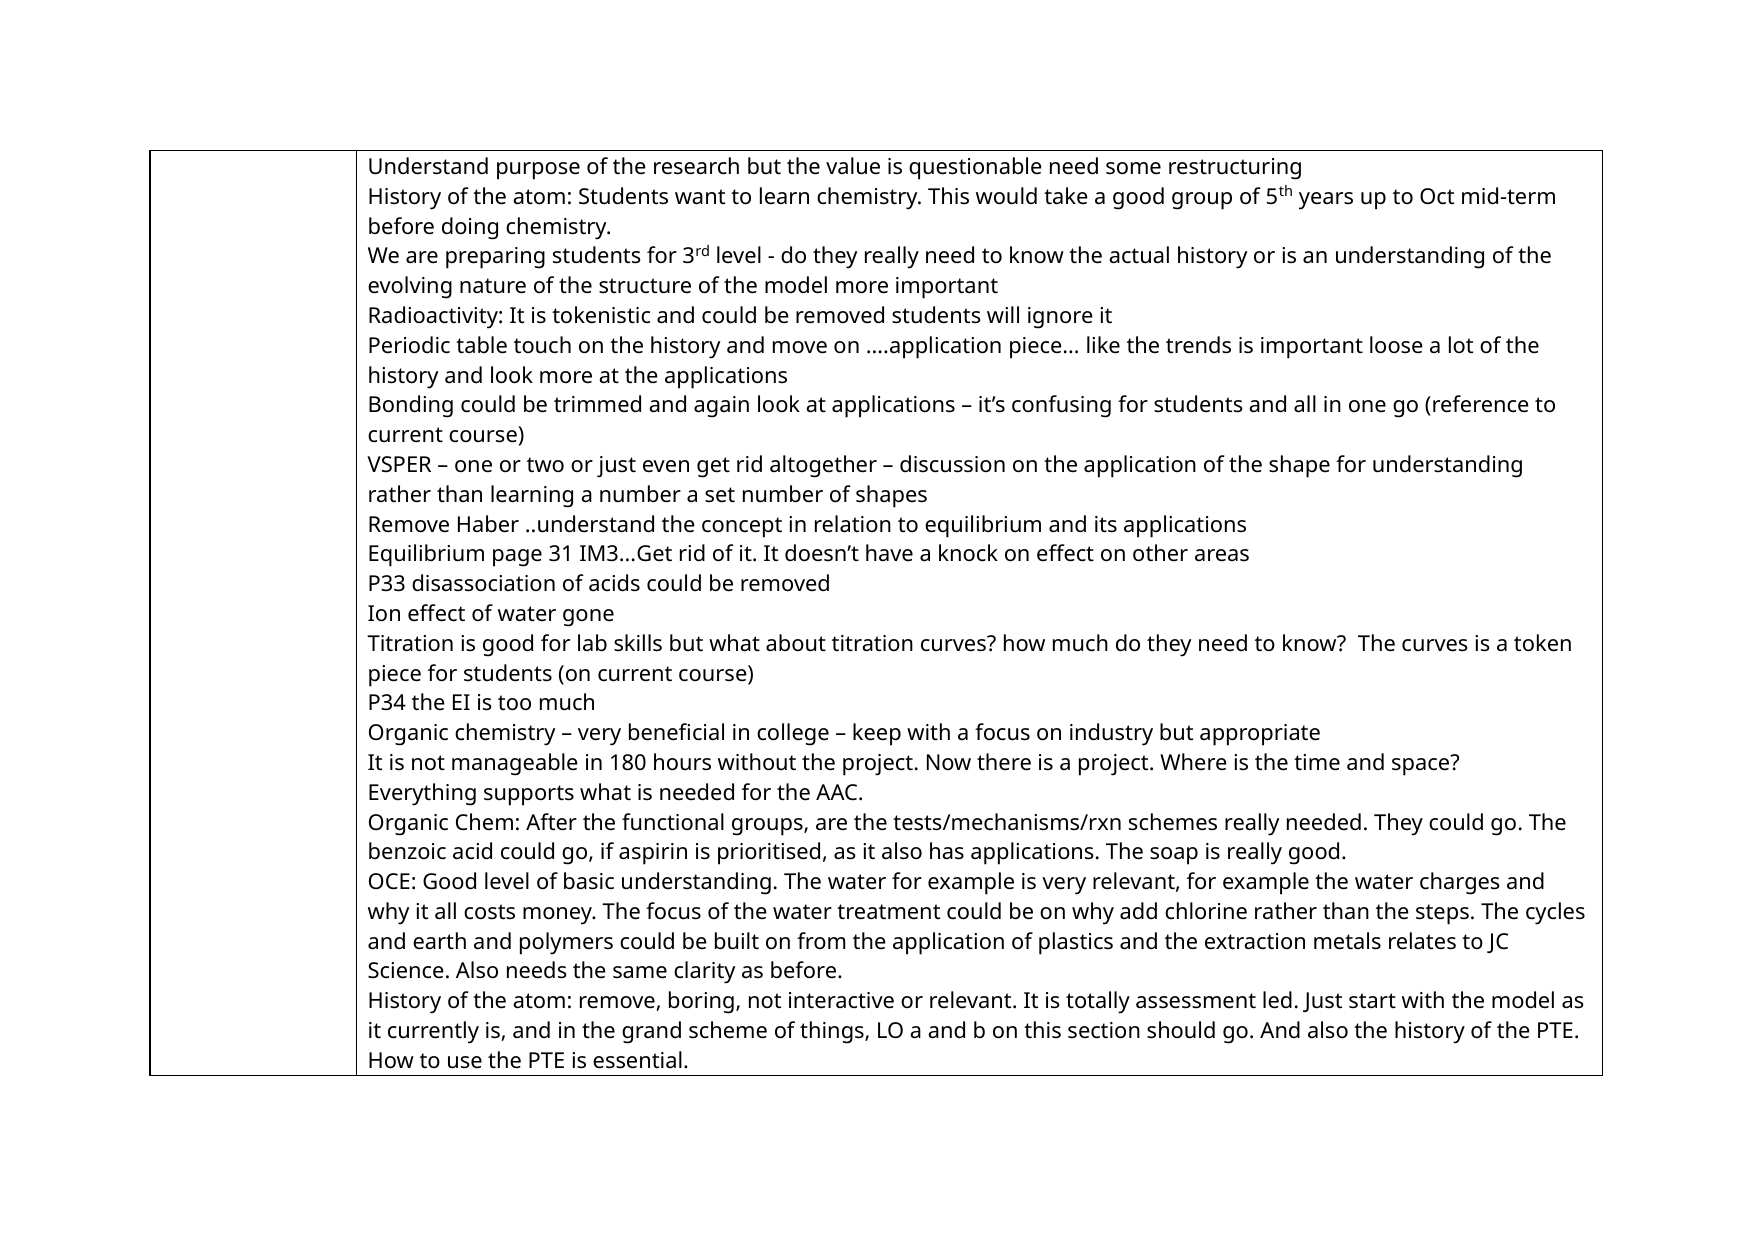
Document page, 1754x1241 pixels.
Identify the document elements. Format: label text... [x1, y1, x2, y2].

table_cell Understand purpose of the research but the value is questionable need some restructuring History of the atom: Students want to learn chemistry. This would take a good group of 5th years up to Oct mid-term before doing chemistry. We are preparing students for 3rd level - do they really need to know the actual history or is an understanding of the evolving nature of the structure of the model more important Radioactivity: It is tokenistic and could be removed students will ignore it Periodic table touch on the history and move on ….application piece… like the trends is important loose a lot of the history and look more at the applications Bonding could be trimmed and again look at applications – it’s confusing for students and all in one go (reference to current course) VSPER – one or two or just even get rid altogether – discussion on the application of the shape for understanding rather than learning a number a set number of shapes Remove Haber ..understand the concept in relation to equilibrium and its applications Equilibrium page 31 IM3…Get rid of it. It doesn’t have a knock on effect on other areas P33 disassociation of acids could be removed Ion effect of water gone Titration is good for lab skills but what about titration curves? how much do they need to know? The curves is a token piece for students (on current course) P34 the EI is too much Organic chemistry – very beneficial in college – keep with a focus on industry but appropriate It is not manageable in 180 hours without the project. Now there is a project. Where is the time and space? Everything supports what is needed for the AAC. Organic Chem: After the functional groups, are the tests/mechanisms/rxn schemes really needed. They could go. The benzoic acid could go, if aspirin is prioritised, as it also has applications. The soap is really good. OCE: Good level of basic understanding. The water for example is very relevant, for example the water charges and why it all costs money. The focus of the water treatment could be on why add chlorine rather than the steps. The cycles and earth and polymers could be built on from the application of plastics and the extraction metals relates to JC Science. Also needs the same clarity as before. History of the atom: remove, boring, not interactive or relevant. It is totally assessment led. Just start with the model as it currently is, and in the grand scheme of things, LO a and b on this section should go. And also the history of the PTE. How to use the PTE is essential. [357, 151, 1602, 1074]
table_cell [151, 151, 356, 1074]
